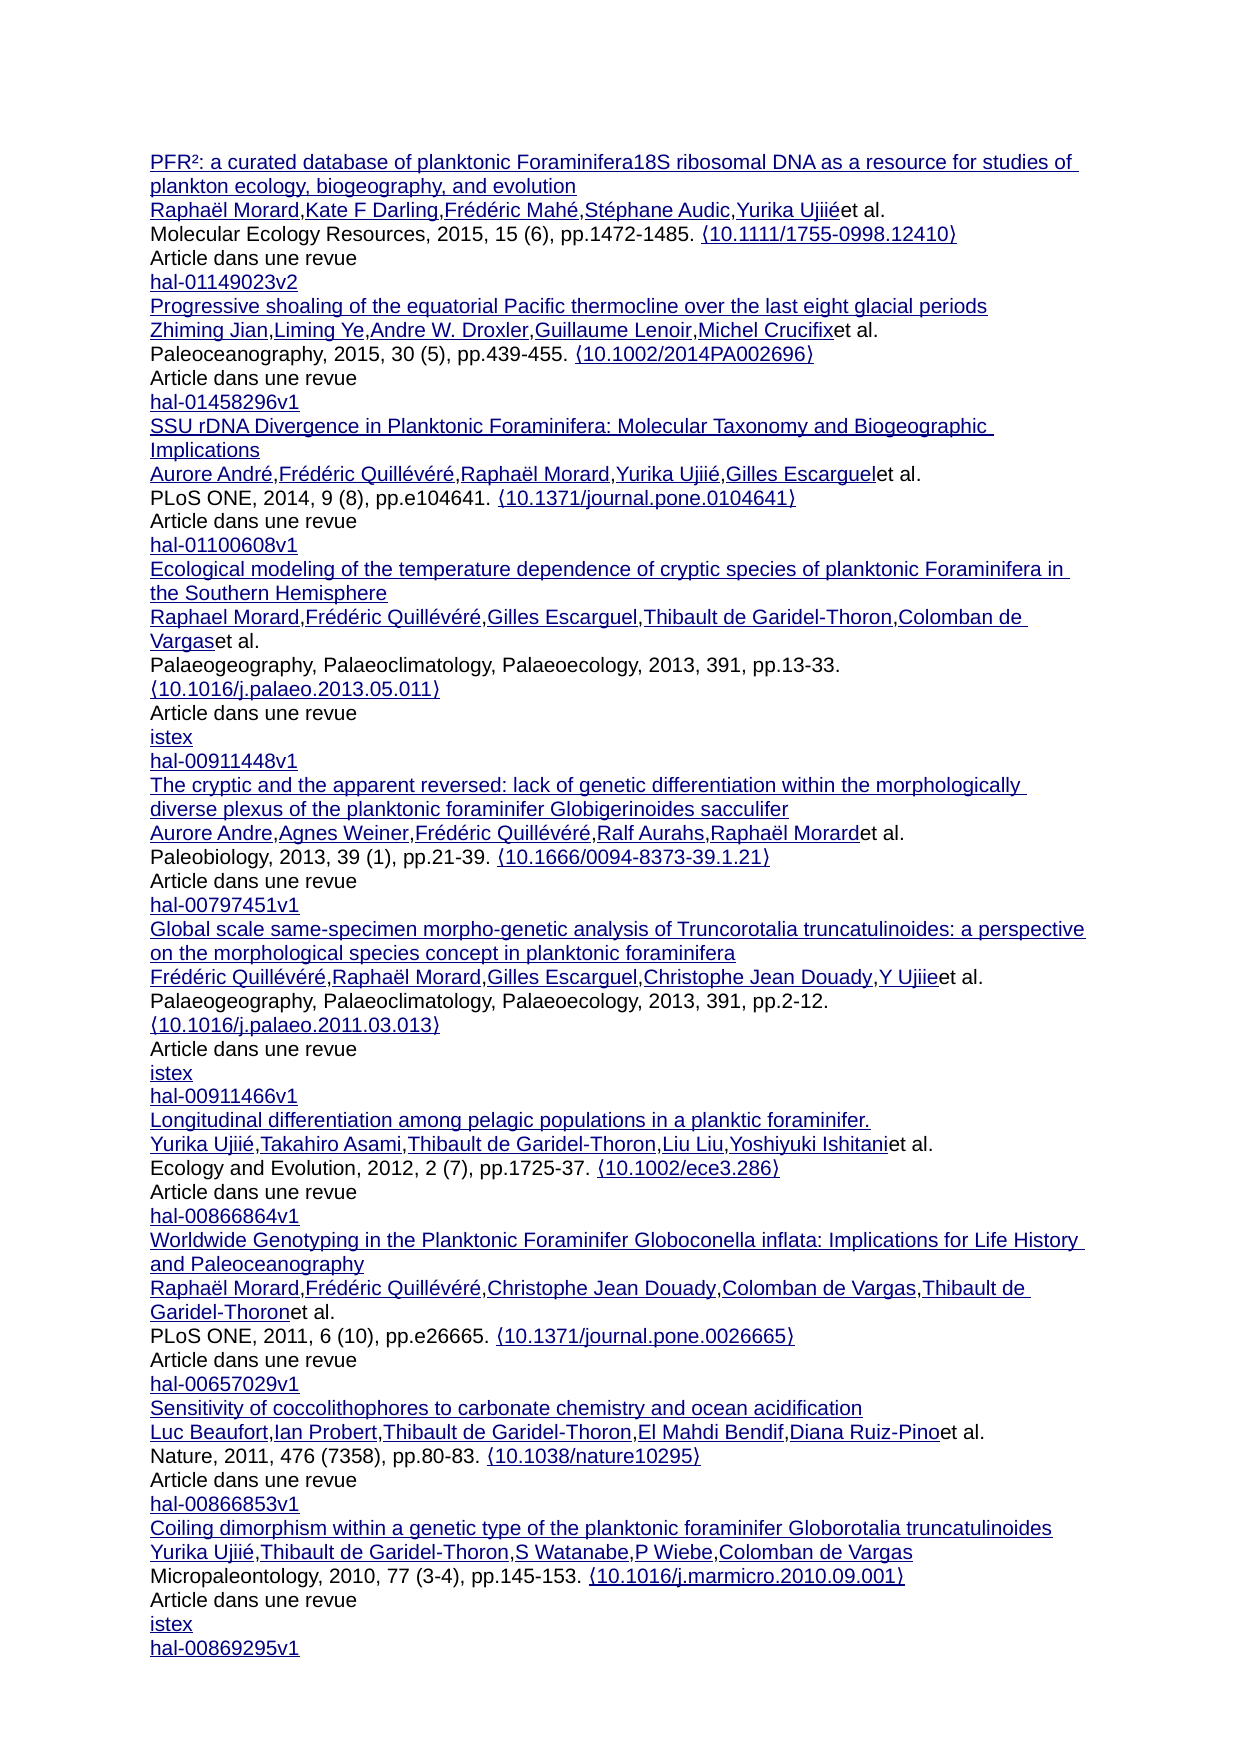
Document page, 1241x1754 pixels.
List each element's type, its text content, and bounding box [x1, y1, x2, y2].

table_cell The cryptic and the apparent reversed: lack of genetic differentiation within the morphologically diverse plexus of the planktonic foraminifer Globigerinoides sacculifer Aurore Andre,Agnes Weiner,Frédéric Quillévéré,Ralf Aurahs,Raphaël Morardet al. Paleobiology, 2013, 39 (1), pp.21-39. ⟨10.1666/0094-8373-39.1.21⟩ Article dans une revue hal-00797451v1 [150, 773, 1090, 917]
table_cell Coiling dimorphism within a genetic type of the planktonic foraminifer Globorotalia truncatulinoides Yurika Ujiié,Thibault de Garidel-Thoron,S Watanabe,P Wiebe,Colomban de Vargas Micropaleontology, 2010, 77 (3-4), pp.145-153. ⟨10.1016/j.marmicro.2010.09.001⟩ Article dans une revue istex hal-00869295v1 [150, 1516, 1090, 1659]
table_cell Ecological modeling of the temperature dependence of cryptic species of planktonic Foraminifera in the Southern Hemisphere Raphael Morard,Frédéric Quillévéré,Gilles Escarguel,Thibault de Garidel-Thoron,Colomban de Vargaset al. Palaeogeography, Palaeoclimatology, Palaeoecology, 2013, 391, pp.13-33. ⟨10.1016/j.palaeo.2013.05.011⟩ Article dans une revue istex hal-00911448v1 [150, 557, 1090, 773]
table_cell Worldwide Genotyping in the Planktonic Foraminifer Globoconella inflata: Implications for Life History and Paleoceanography Raphaël Morard,Frédéric Quillévéré,Christophe Jean Douady,Colomban de Vargas,Thibault de Garidel-Thoronet al. PLoS ONE, 2011, 6 (10), pp.e26665. ⟨10.1371/journal.pone.0026665⟩ Article dans une revue hal-00657029v1 [150, 1228, 1090, 1396]
table_cell Longitudinal differentiation among pelagic populations in a planktic foraminifer. Yurika Ujiié,Takahiro Asami,Thibault de Garidel-Thoron,Liu Liu,Yoshiyuki Ishitaniet al. Ecology and Evolution, 2012, 2 (7), pp.1725-37. ⟨10.1002/ece3.286⟩ Article dans une revue hal-00866864v1 [150, 1108, 1090, 1228]
table_cell Sensitivity of coccolithophores to carbonate chemistry and ocean acidification Luc Beaufort,Ian Probert,Thibault de Garidel-Thoron,El Mahdi Bendif,Diana Ruiz-Pinoet al. Nature, 2011, 476 (7358), pp.80-83. ⟨10.1038/nature10295⟩ Article dans une revue hal-00866853v1 [150, 1396, 1090, 1516]
table_cell Global scale same-specimen morpho-genetic analysis of Truncorotalia truncatulinoides: a perspective on the morphological species concept in planktonic foraminifera Frédéric Quillévéré,Raphaël Morard,Gilles Escarguel,Christophe Jean Douady,Y Ujiieet al. Palaeogeography, Palaeoclimatology, Palaeoecology, 2013, 391, pp.2-12. ⟨10.1016/j.palaeo.2011.03.013⟩ Article dans une revue istex hal-00911466v1 [150, 917, 1090, 1108]
table_cell Progressive shoaling of the equatorial Pacific thermocline over the last eight glacial periods Zhiming Jian,Liming Ye,Andre W. Droxler,Guillaume Lenoir,Michel Crucifixet al. Paleoceanography, 2015, 30 (5), pp.439-455. ⟨10.1002/2014PA002696⟩ Article dans une revue hal-01458296v1 [150, 294, 1090, 413]
table_cell PFR²: a curated database of planktonic Foraminifera18S ribosomal DNA as a resource for studies of plankton ecology, biogeography, and evolution Raphaël Morard,Kate F Darling,Frédéric Mahé,Stéphane Audic,Yurika Ujiiéet al. Molecular Ecology Resources, 2015, 15 (6), pp.1472-1485. ⟨10.1111/1755-0998.12410⟩ Article dans une revue hal-01149023v2 [150, 150, 1090, 294]
table_cell SSU rDNA Divergence in Planktonic Foraminifera: Molecular Taxonomy and Biogeographic Implications Aurore André,Frédéric Quillévéré,Raphaël Morard,Yurika Ujiié,Gilles Escarguelet al. PLoS ONE, 2014, 9 (8), pp.e104641. ⟨10.1371/journal.pone.0104641⟩ Article dans une revue hal-01100608v1 [150, 414, 1090, 557]
